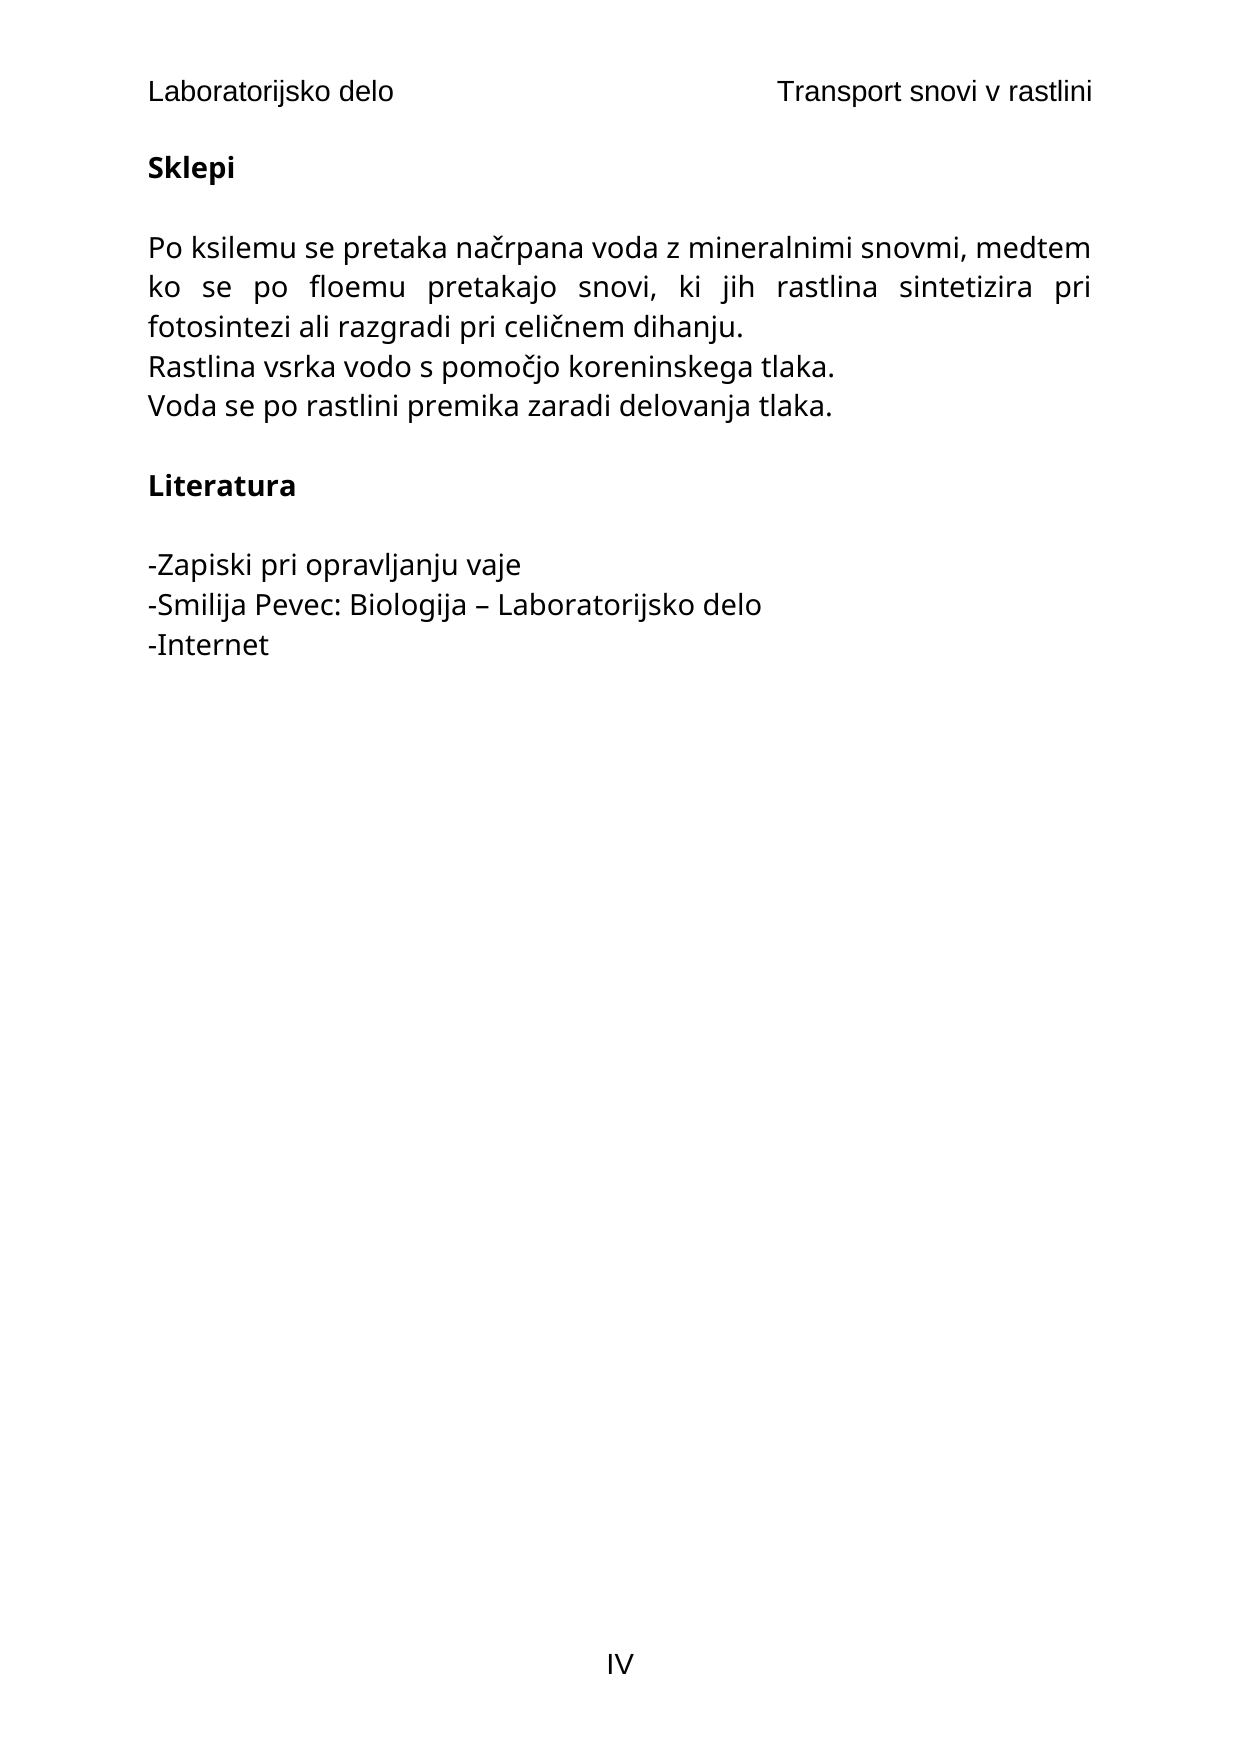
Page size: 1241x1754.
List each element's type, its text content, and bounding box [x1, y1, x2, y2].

text Literatura [148, 465, 1093, 505]
text -Zapiski pri opravljanju vaje [148, 544, 1093, 584]
text Sklepi [148, 148, 1093, 187]
text -Internet [148, 624, 1093, 663]
text Rastlina vsrka vodo s pomočjo koreninskega tlaka. [148, 346, 1093, 386]
text -Smilija Pevec: Biologija – Laboratorijsko delo [148, 584, 1093, 624]
text Po ksilemu se pretaka načrpana voda z mineralnimi snovmi, medtem ko se po floemu pretakajo snovi, ki jih rastlina sintetizira pri fotosintezi ali razgradi pri celičnem dihanju. [148, 227, 1093, 346]
text Voda se po rastlini premika zaradi delovanja tlaka. [148, 386, 1093, 425]
